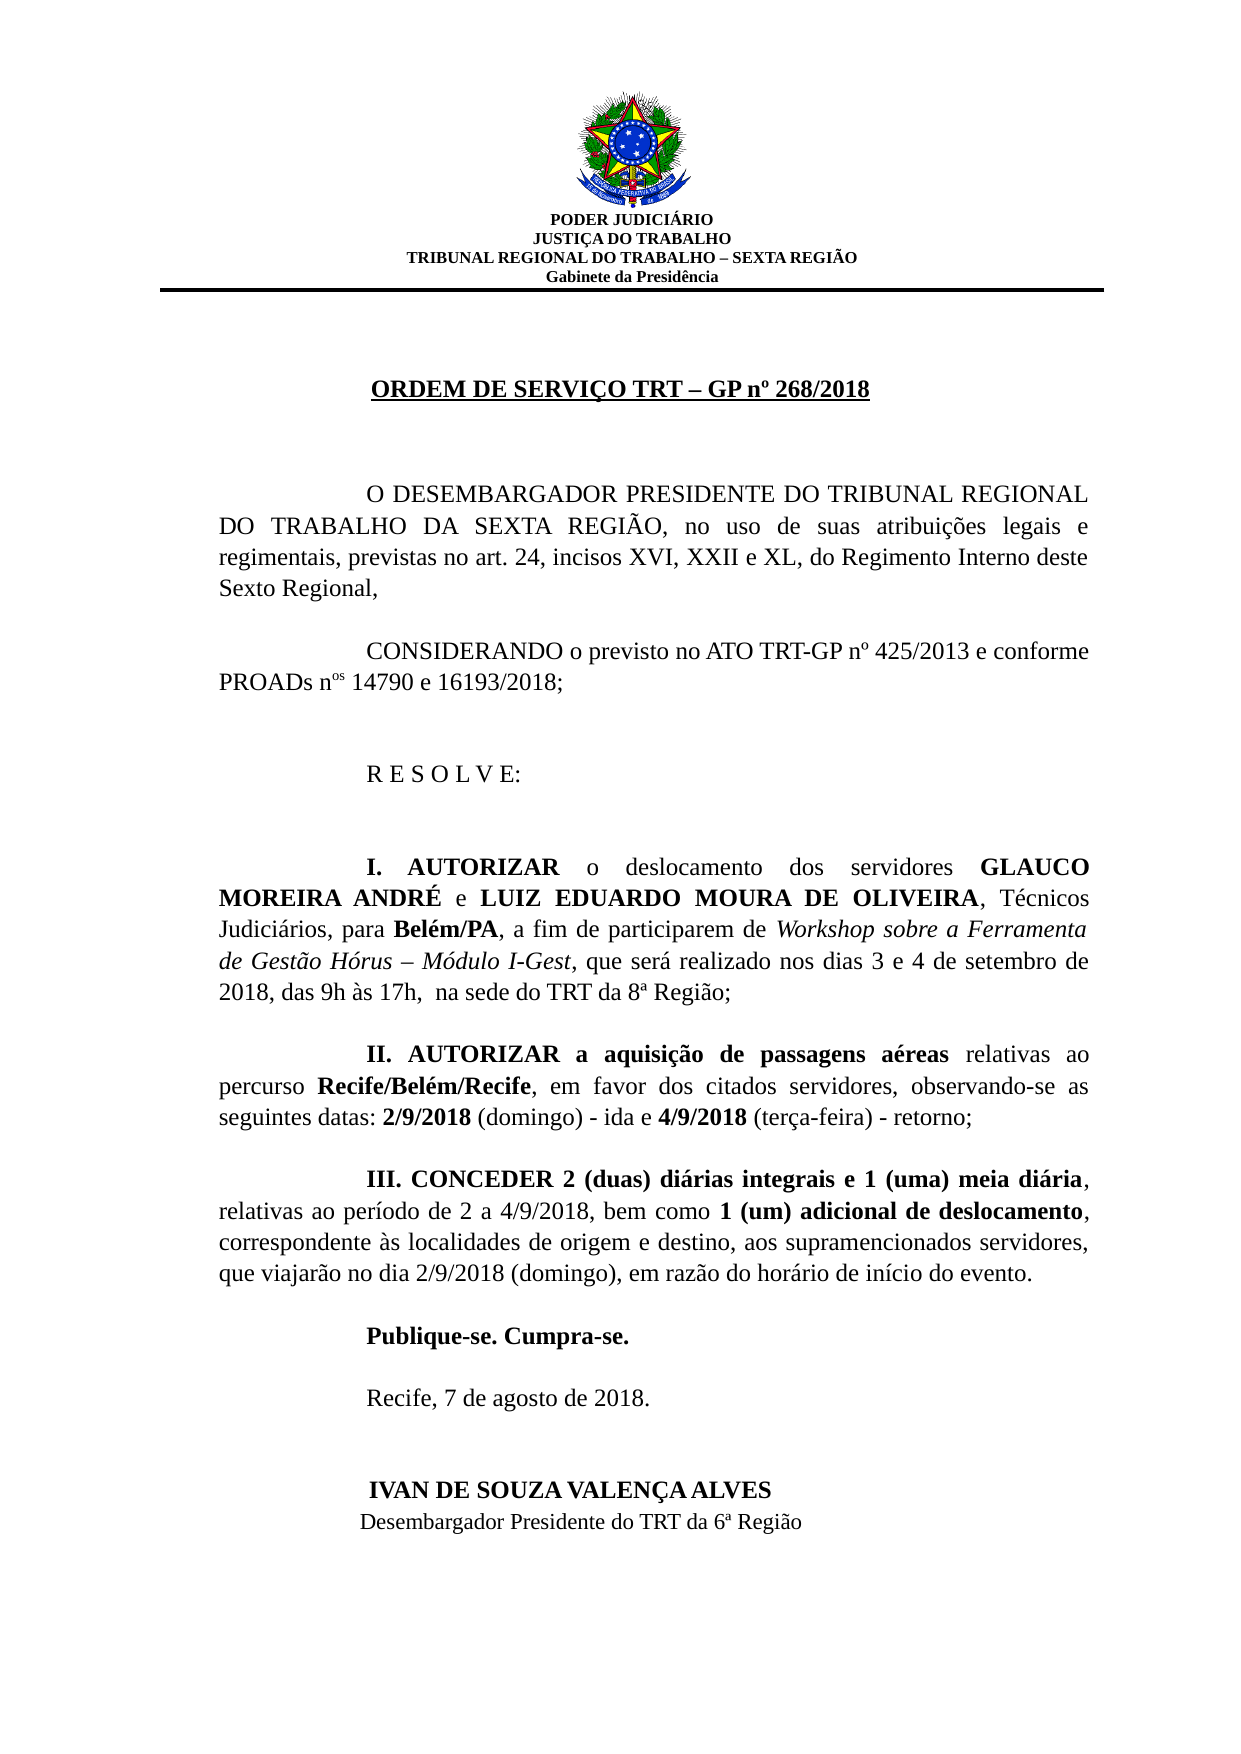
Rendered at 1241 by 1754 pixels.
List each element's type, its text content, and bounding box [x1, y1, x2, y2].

text IVAN DE SOUZA VALENÇA ALVES [218, 1475, 1045, 1504]
text CONSIDERANDO o previsto no ATO TRT-GP nº 425/2013 e conforme PROADs nos 14790 e 16193/2018; [218, 634, 1090, 697]
text R E S O L V E: [218, 759, 1090, 788]
subtitle ORDEM DE SERVIÇO TRT – GP nº 268/2018 [189, 374, 1045, 403]
text I. AUTORIZAR o deslocamento dos servidores GLAUCO MOREIRA ANDRÉ e LUIZ EDUARDO MOURA DE OLIVEIRA, Técnicos Judiciários, para Belém/PA, a fim de participarem de Workshop sobre a Ferramenta de Gestão Hórus – Módulo I-Gest, que será realizado nos dias 3 e 4 de setembro de 2018, das 9h às 17h, na sede do TRT da 8ª Região; [218, 850, 1090, 1007]
text Recife, 7 de agosto de 2018. [218, 1382, 1045, 1413]
text Publique-se. Cumpra-se. [218, 1319, 1045, 1350]
picture [570, 88, 694, 210]
text Desembargador Presidente do TRT da 6ª Região [159, 1504, 1045, 1535]
text II. AUTORIZAR a aquisição de passagens aéreas relativas ao percurso Recife/Belém/Recife, em favor dos citados servidores, observando-se as seguintes datas: 2/9/2018 (domingo) - ida e 4/9/2018 (terça-feira) - retorno; [218, 1038, 1090, 1132]
text III. CONCEDER 2 (duas) diárias integrais e 1 (uma) meia diária, relativas ao período de 2 a 4/9/2018, bem como 1 (um) adicional de deslocamento, correspondente às localidades de origem e destino, aos supramencionados servidores, que viajarão no dia 2/9/2018 (domingo), em razão do horário de início do evento. [218, 1163, 1090, 1288]
text O DESEMBARGADOR PRESIDENTE DO TRIBUNAL REGIONAL DO TRABALHO DA SEXTA REGIÃO, no uso de suas atribuições legais e regimentais, previstas no art. 24, incisos XVI, XXII e XL, do Regimento Interno deste Sexto Regional, [218, 478, 1090, 603]
